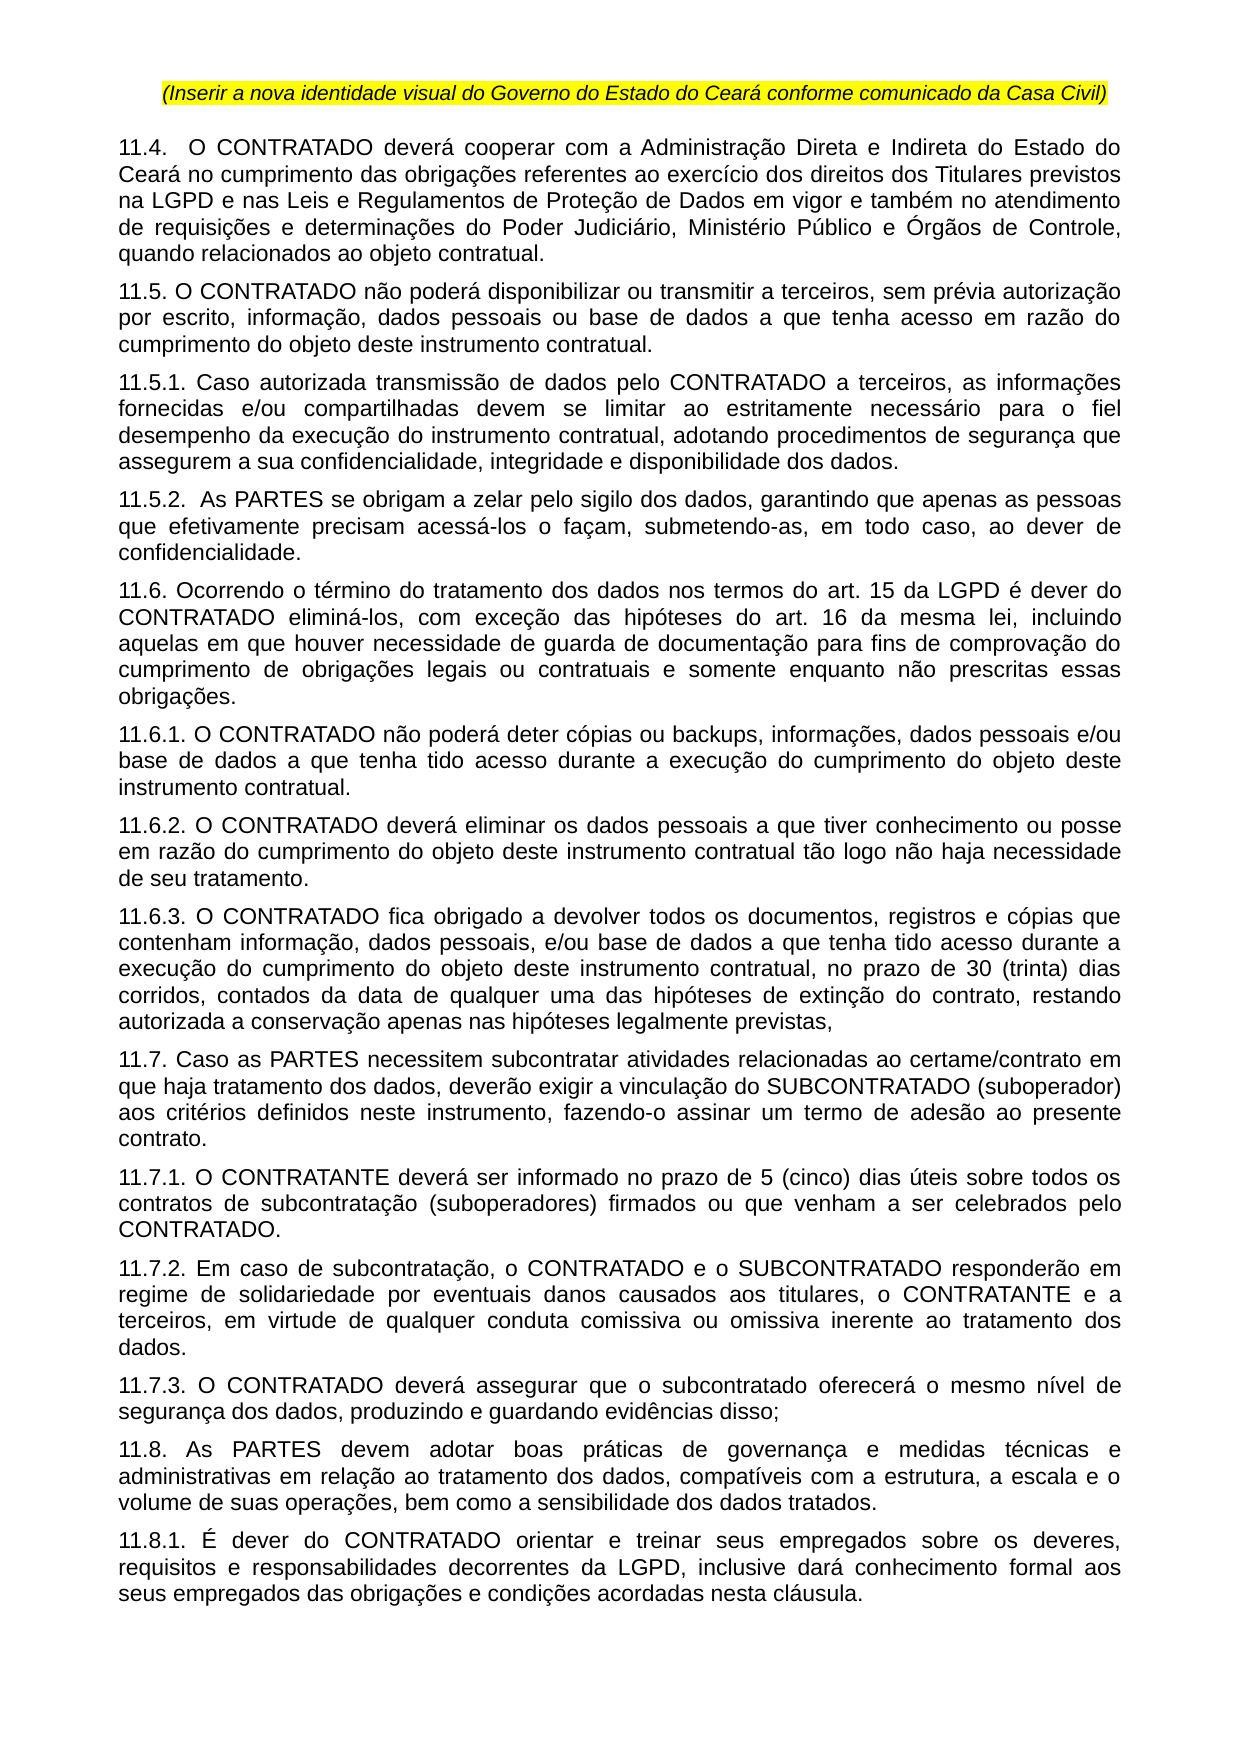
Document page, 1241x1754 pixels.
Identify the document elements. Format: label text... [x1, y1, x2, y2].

text 11.7.1. O CONTRATANTE deverá ser informado no prazo de 5 (cinco) dias úteis sobre todos os contratos de subcontratação (suboperadores) firmados ou que venham a ser celebrados pelo CONTRATADO. [118, 1164, 1122, 1243]
text 11.6.3. O CONTRATADO fica obrigado a devolver todos os documentos, registros e cópias que contenham informação, dados pessoais, e/ou base de dados a que tenha tido acesso durante a execução do cumprimento do objeto deste instrumento contratual, no prazo de 30 (trinta) dias corridos, contados da data de qualquer uma das hipóteses de extinção do contrato, restando autorizada a conservação apenas nas hipóteses legalmente previstas, [118, 903, 1122, 1034]
text 11.6.1. O CONTRATADO não poderá deter cópias ou backups, informações, dados pessoais e/ou base de dados a que tenha tido acesso durante a execução do cumprimento do objeto deste instrumento contratual. [118, 721, 1122, 800]
text 11.7.2. Em caso de subcontratação, o CONTRATADO e o SUBCONTRATADO responderão em regime de solidariedade por eventuais danos causados aos titulares, o CONTRATANTE e a terceiros, em virtude de qualquer conduta comissiva ou omissiva inerente ao tratamento dos dados. [118, 1254, 1122, 1360]
text 11.6. Ocorrendo o término do tratamento dos dados nos termos do art. 15 da LGPD é dever do CONTRATADO eliminá-los, com exceção das hipóteses do art. 16 da mesma lei, incluindo aquelas em que houver necessidade de guarda de documentação para fins de comprovação do cumprimento de obrigações legais ou contratuais e somente enquanto não prescritas essas obrigações. [118, 577, 1122, 709]
text 11.5.2. As PARTES se obrigam a zelar pelo sigilo dos dados, garantindo que apenas as pessoas que efetivamente precisam acessá-los o façam, submetendo-as, em todo caso, ao dever de confidencialidade. [118, 486, 1122, 565]
text 11.7.3. O CONTRATADO deverá assegurar que o subcontratado oferecerá o mesmo nível de segurança dos dados, produzindo e guardando evidências disso; [118, 1372, 1122, 1424]
text 11.5.1. Caso autorizada transmissão de dados pelo CONTRATADO a terceiros, as informações fornecidas e/ou compartilhadas devem se limitar ao estritamente necessário para o fiel desempenho da execução do instrumento contratual, adotando procedimentos de segurança que assegurem a sua confidencialidade, integridade e disponibilidade dos dados. [118, 369, 1122, 474]
text 11.8. As PARTES devem adotar boas práticas de governança e medidas técnicas e administrativas em relação ao tratamento dos dados, compatíveis com a estrutura, a escala e o volume de suas operações, bem como a sensibilidade dos dados tratados. [118, 1436, 1122, 1516]
text 11.8.1. É dever do CONTRATADO orientar e treinar seus empregados sobre os deveres, requisitos e responsabilidades decorrentes da LGPD, inclusive dará conhecimento formal aos seus empregados das obrigações e condições acordadas nesta cláusula. [118, 1527, 1122, 1606]
text 11.7. Caso as PARTES necessitem subcontratar atividades relacionadas ao certame/contrato em que haja tratamento dos dados, deverão exigir a vinculação do SUBCONTRATADO (suboperador) aos critérios definidos neste instrumento, fazendo-o assinar um termo de adesão ao presente contrato. [118, 1046, 1122, 1152]
text 11.6.2. O CONTRATADO deverá eliminar os dados pessoais a que tiver conhecimento ou posse em razão do cumprimento do objeto deste instrumento contratual tão logo não haja necessidade de seu tratamento. [118, 812, 1122, 891]
list 11.4. O CONTRATADO deverá cooperar com a Administração Direta e Indireta do Estado do Ceará no cumprimento das obrigações referentes ao exercício dos direitos dos Titulares previstos na LGPD e nas Leis e Regulamentos de Proteção de Dados em vigor e também no atendimento de requisições e determinações do Poder Judiciário, Ministério Público e Órgãos de Controle, quando relacionados ao objeto contratual. [118, 134, 1122, 266]
list 11.5. O CONTRATADO não poderá disponibilizar ou transmitir a terceiros, sem prévia autorização por escrito, informação, dados pessoais ou base de dados a que tenha acesso em razão do cumprimento do objeto deste instrumento contratual. [118, 278, 1122, 357]
